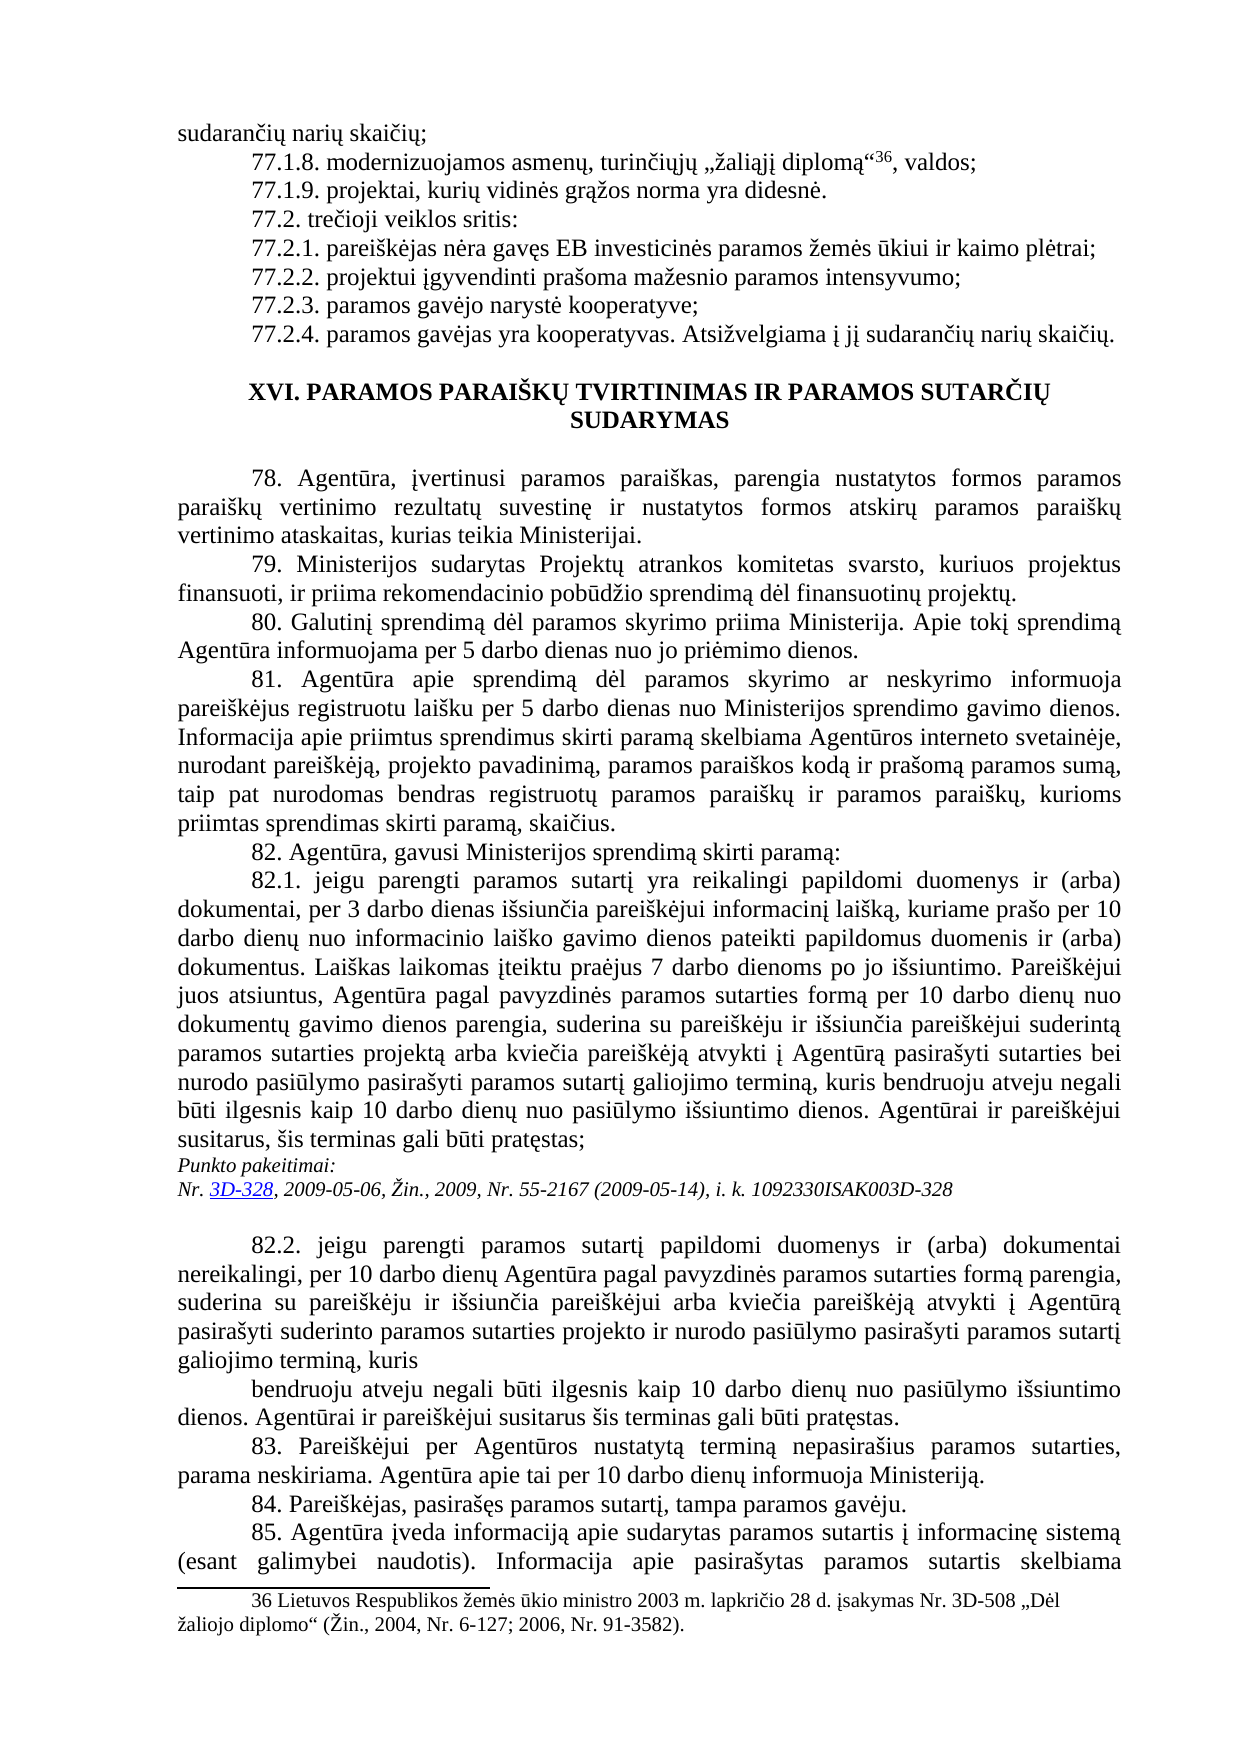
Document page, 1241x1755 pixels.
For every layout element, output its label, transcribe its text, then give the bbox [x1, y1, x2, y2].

text 77.2. trečioji veiklos sritis: [177, 204, 1122, 233]
text 80. Galutinį sprendimą dėl paramos skyrimo priima Ministerija. Apie tokį sprendimą Agentūra informuojama per 5 darbo dienas nuo jo priėmimo dienos. [177, 607, 1122, 664]
text XVI. PARAMOS PARAIŠKŲ TVIRTINIMAS IR PARAMOS SUTARČIŲ SUDARYMAS [177, 377, 1122, 434]
text bendruoju atveju negali būti ilgesnis kaip 10 darbo dienų nuo pasiūlymo išsiuntimo dienos. Agentūrai ir pareiškėjui susitarus šis terminas gali būti pratęstas. [177, 1374, 1122, 1431]
text 83. Pareiškėjui per Agentūros nustatytą terminą nepasirašius paramos sutarties, parama neskiriama. Agentūra apie tai per 10 darbo dienų informuoja Ministeriją. [177, 1431, 1122, 1489]
text Lietuvos Respublikos žemės ūkio ministro 2003 m. lapkričio 28 d. įsakymas Nr. 3D-508 „Dėl žaliojo diplomo“ (Žin., 2004, Nr. 6-127; 2006, Nr. 91-3582). [177, 1588, 1122, 1636]
text sudarančių narių skaičių; [177, 118, 1122, 147]
text 77.2.4. paramos gavėjas yra kooperatyvas. Atsižvelgiama į jį sudarančių narių skaičių. [177, 319, 1122, 348]
text 82. Agentūra, gavusi Ministerijos sprendimą skirti paramą: [177, 837, 1122, 866]
text Nr. 3D-328, 2009-05-06, Žin., 2009, Nr. 55-2167 (2009-05-14), i. k. 1092330ISAK003D-328 [177, 1177, 1122, 1201]
text 77.2.1. pareiškėjas nėra gavęs EB investicinės paramos žemės ūkiui ir kaimo plėtrai; [177, 233, 1122, 262]
text 77.1.9. projektai, kurių vidinės grąžos norma yra didesnė. [177, 176, 1122, 204]
text 82.1. jeigu parengti paramos sutartį yra reikalingi papildomi duomenys ir (arba) dokumentai, per 3 darbo dienas išsiunčia pareiškėjui informacinį laišką, kuriame prašo per 10 darbo dienų nuo informacinio laiško gavimo dienos pateikti papildomus duomenis ir (arba) dokumentus. Laiškas laikomas įteiktu praėjus 7 darbo dienoms po jo išsiuntimo. Pareiškėjui juos atsiuntus, Agentūra pagal pavyzdinės paramos sutarties formą per 10 darbo dienų nuo dokumentų gavimo dienos parengia, suderina su pareiškėju ir išsiunčia pareiškėjui suderintą paramos sutarties projektą arba kviečia pareiškėją atvykti į Agentūrą pasirašyti sutarties bei nurodo pasiūlymo pasirašyti paramos sutartį galiojimo terminą, kuris bendruoju atveju negali būti ilgesnis kaip 10 darbo dienų nuo pasiūlymo išsiuntimo dienos. Agentūrai ir pareiškėjui susitarus, šis terminas gali būti pratęstas; [177, 866, 1122, 1153]
text 78. Agentūra, įvertinusi paramos paraiškas, parengia nustatytos formos paramos paraiškų vertinimo rezultatų suvestinę ir nustatytos formos atskirų paramos paraiškų vertinimo ataskaitas, kurias teikia Ministerijai. [177, 463, 1122, 549]
text 85. Agentūra įveda informaciją apie sudarytas paramos sutartis į informacinę sistemą (esant galimybei naudotis). Informacija apie pasirašytas paramos sutartis skelbiama [177, 1517, 1122, 1575]
text 81. Agentūra apie sprendimą dėl paramos skyrimo ar neskyrimo informuoja pareiškėjus registruotu laišku per 5 darbo dienas nuo Ministerijos sprendimo gavimo dienos. Informacija apie priimtus sprendimus skirti paramą skelbiama Agentūros interneto svetainėje, nurodant pareiškėją, projekto pavadinimą, paramos paraiškos kodą ir prašomą paramos sumą, taip pat nurodomas bendras registruotų paramos paraiškų ir paramos paraiškų, kurioms priimtas sprendimas skirti paramą, skaičius. [177, 664, 1122, 837]
text 79. Ministerijos sudarytas Projektų atrankos komitetas svarsto, kuriuos projektus finansuoti, ir priima rekomendacinio pobūdžio sprendimą dėl finansuotinų projektų. [177, 549, 1122, 607]
text 84. Pareiškėjas, pasirašęs paramos sutartį, tampa paramos gavėju. [177, 1489, 1122, 1517]
text 77.2.3. paramos gavėjo narystė kooperatyve; [177, 291, 1122, 319]
text Punkto pakeitimai: [177, 1153, 1122, 1177]
text 77.2.2. projektui įgyvendinti prašoma mažesnio paramos intensyvumo; [177, 262, 1122, 291]
text 82.2. jeigu parengti paramos sutartį papildomi duomenys ir (arba) dokumentai nereikalingi, per 10 darbo dienų Agentūra pagal pavyzdinės paramos sutarties formą parengia, suderina su pareiškėju ir išsiunčia pareiškėjui arba kviečia pareiškėją atvykti į Agentūrą pasirašyti suderinto paramos sutarties projekto ir nurodo pasiūlymo pasirašyti paramos sutartį galiojimo terminą, kuris [177, 1230, 1122, 1374]
text 77.1.8. modernizuojamos asmenų, turinčiųjų „žaliąjį diplomą“, valdos; [177, 147, 1122, 176]
